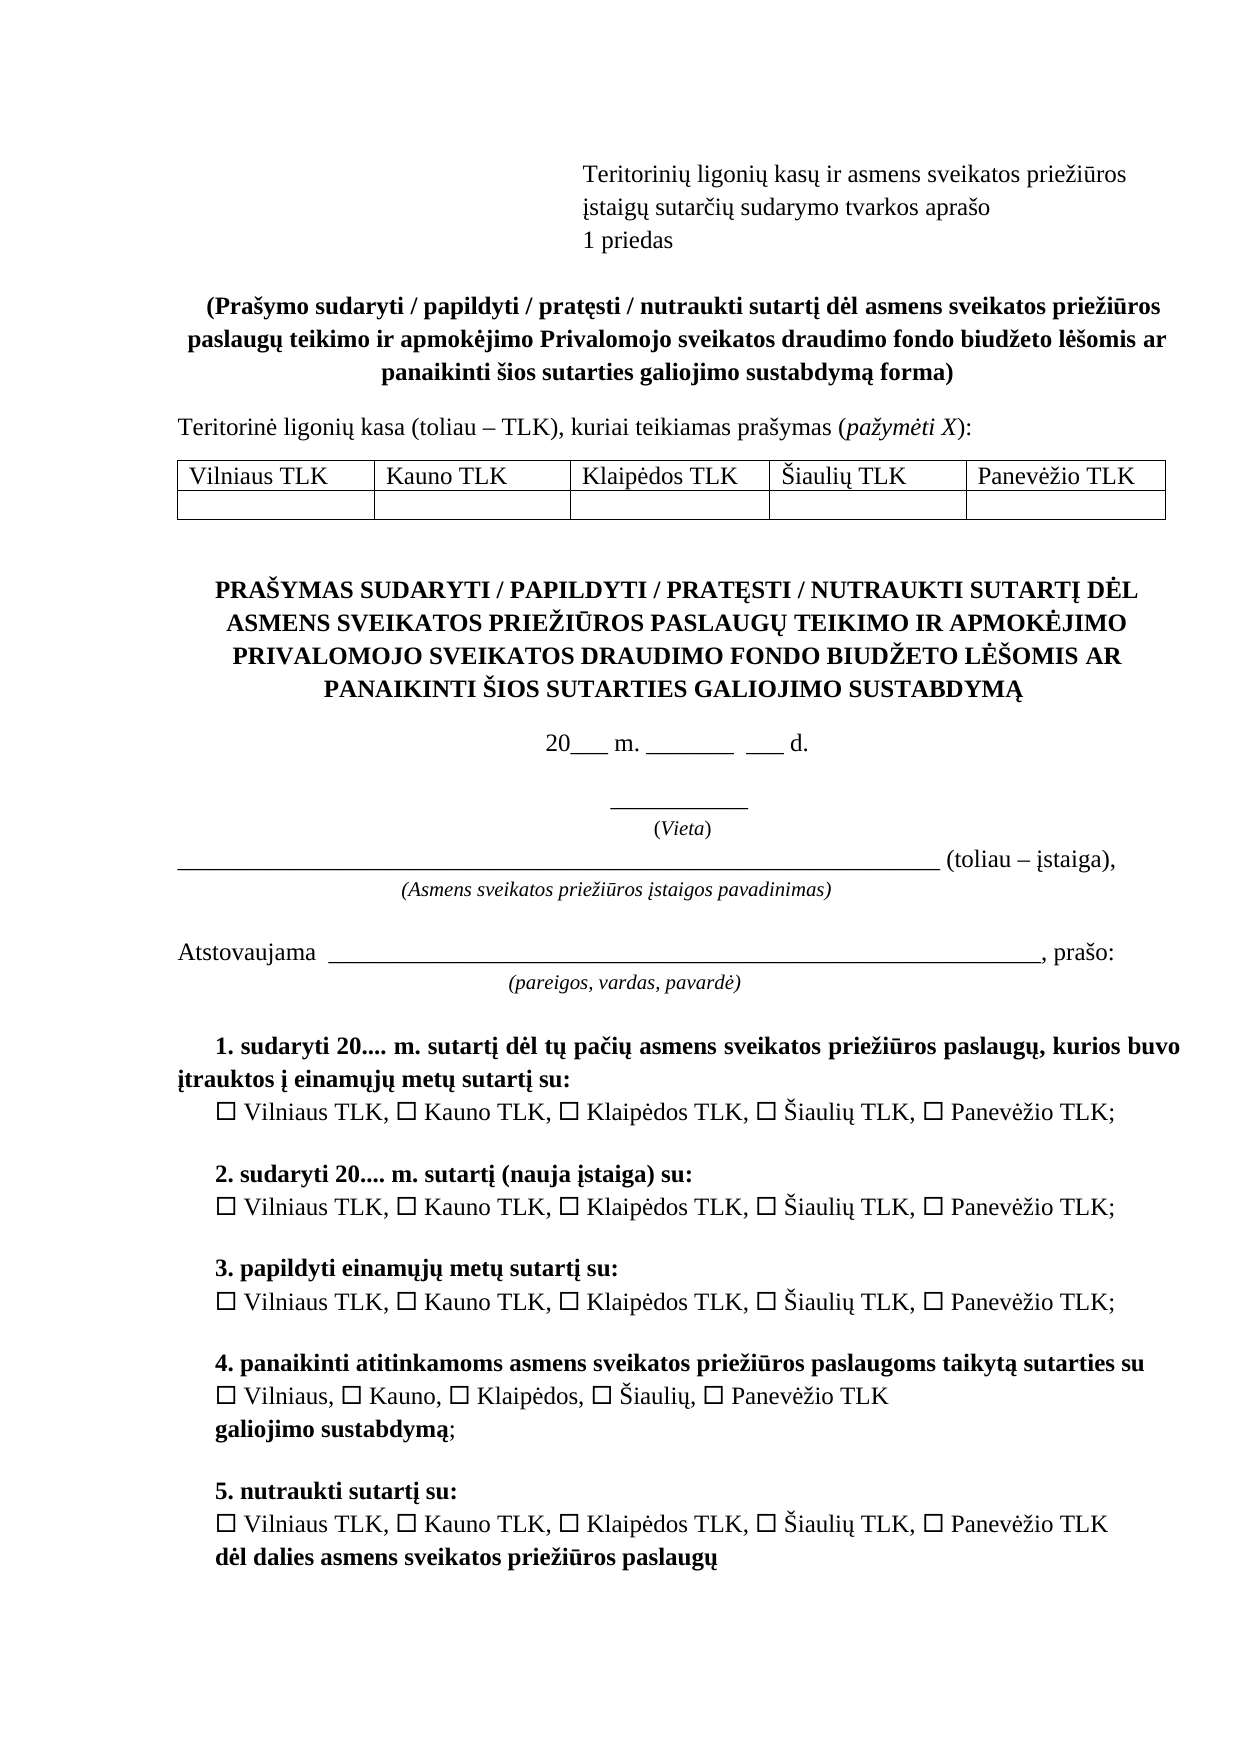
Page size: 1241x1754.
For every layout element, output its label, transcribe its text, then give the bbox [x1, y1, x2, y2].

text 5. nutraukti sutartį su: [177, 1476, 1181, 1505]
text 3. papildyti einamųjų metų sutartį su: [177, 1253, 1181, 1282]
text 4. panaikinti atitinkamoms asmens sveikatos priežiūros paslaugoms taikytą sutarties su [177, 1348, 1181, 1377]
text  Vilniaus,  Kauno,  Klaipėdos,  Šiaulių,  Panevėžio TLK [177, 1381, 1181, 1410]
text 20___ m. _______ ___ d. [177, 728, 1177, 757]
text Atstovaujama _________________________________________________________, prašo: [177, 937, 1181, 966]
text 1 priedas [447, 225, 1181, 254]
text Teritorinė ligonių kasa (toliau – TLK), kuriai teikiamas prašymas (pažymėti X): [177, 412, 1177, 441]
table_header Šiaulių TLK [770, 461, 966, 489]
text Teritorinių ligonių kasų ir asmens sveikatos priežiūros įstaigų sutarčių sudarymo tvarkos aprašo [582, 159, 1181, 221]
text  Vilniaus TLK,  Kauno TLK,  Klaipėdos TLK,  Šiaulių TLK,  Panevėžio TLK; [177, 1287, 1181, 1315]
table_cell [375, 491, 570, 519]
text (Vieta) [177, 816, 1181, 840]
text  Vilniaus TLK,  Kauno TLK,  Klaipėdos TLK,  Šiaulių TLK,  Panevėžio TLK [177, 1509, 1181, 1538]
text galiojimo sustabdymą; [177, 1414, 1181, 1443]
text 2. sudaryti 20.... m. sutartį (nauja įstaiga) su: [177, 1159, 1181, 1187]
text (pareigos, vardas, pavardė) [177, 970, 1181, 994]
text _____________________________________________________________ (toliau – įstaiga), [177, 844, 1181, 872]
text (Asmens sveikatos priežiūros įstaigos pavadinimas) [177, 877, 1181, 901]
table_header Klaipėdos TLK [571, 461, 769, 489]
text Prašymas SUDARYTI / papildyti / PRATĘSTI / nutraukti sutartį dėl asmens sveikatos priežiūros paslaugų teikimo ir apmokėjimo Privalomojo sveikatos draudimo fondo biudžeto lėšomis ar panaikinti ŠIOS sutarties galiojimo sustabdymą [177, 575, 1177, 703]
text ___________ [177, 783, 1181, 812]
text  Vilniaus TLK,  Kauno TLK,  Klaipėdos TLK,  Šiaulių TLK,  Panevėžio TLK; [177, 1192, 1181, 1221]
table_cell [770, 491, 966, 519]
text  Vilniaus TLK,  Kauno TLK,  Klaipėdos TLK,  Šiaulių TLK,  Panevėžio TLK; [177, 1097, 1181, 1126]
text 1. sudaryti 20.... m. sutartį dėl tų pačių asmens sveikatos priežiūros paslaugų, kurios buvo įtrauktos į einamųjų metų sutartį su: [177, 1031, 1181, 1093]
table_cell [178, 491, 374, 519]
table_header Vilniaus TLK [178, 461, 374, 489]
table_cell [967, 491, 1165, 519]
table_header Kauno TLK [375, 461, 570, 489]
text (Prašymo sudaryti / papildyti / pratęsti / nutraukti sutartį dėl asmens sveikatos priežiūros paslaugų teikimo ir apmokėjimo Privalomojo sveikatos draudimo fondo biudžeto lėšomis ar panaikinti šios sutarties galiojimo sustabdymą forma) [177, 291, 1177, 386]
table_cell [571, 491, 769, 519]
table_header Panevėžio TLK [967, 461, 1165, 489]
text dėl dalies asmens sveikatos priežiūros paslaugų [177, 1542, 1181, 1571]
